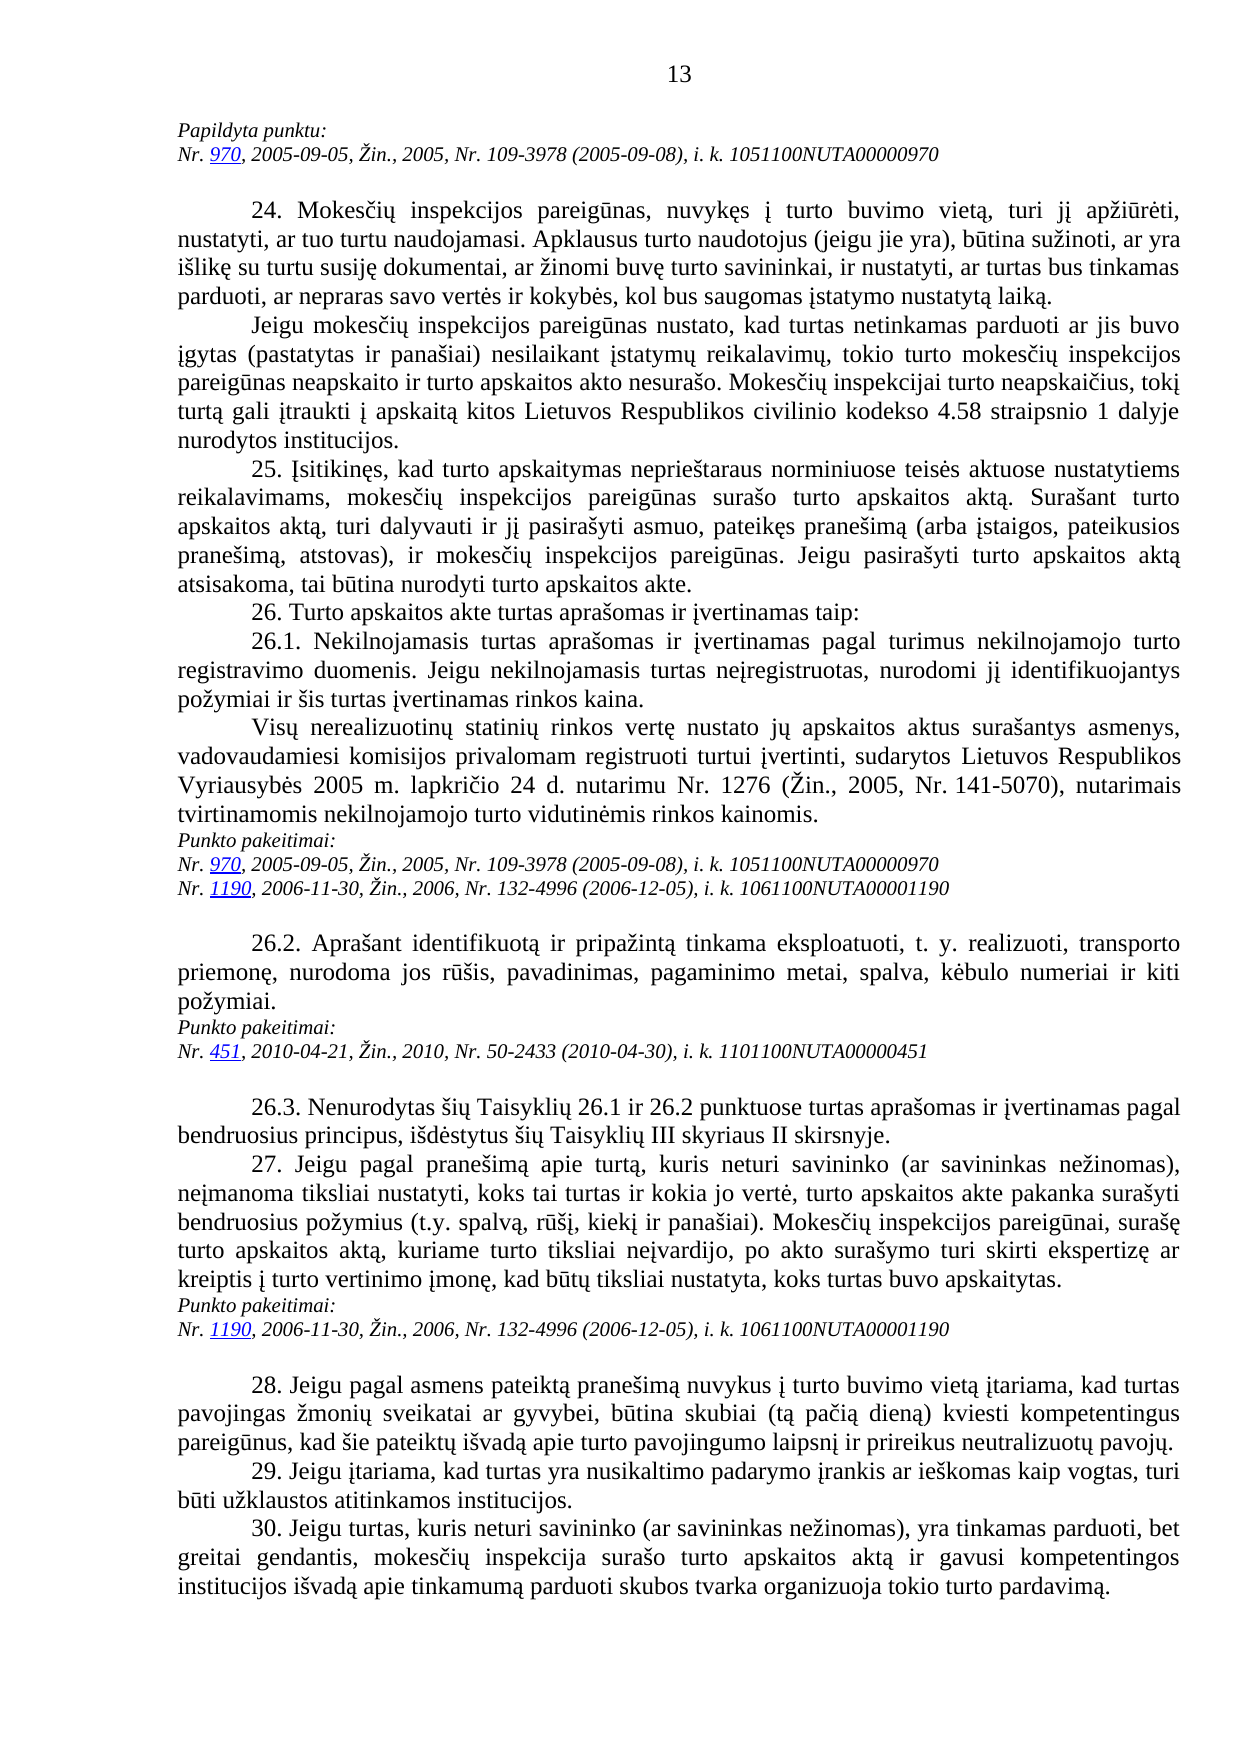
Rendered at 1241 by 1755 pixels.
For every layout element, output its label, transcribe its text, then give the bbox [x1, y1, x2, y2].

text 26.1. Nekilnojamasis turtas aprašomas ir įvertinamas pagal turimus nekilnojamojo turto registravimo duomenis. Jeigu nekilnojamasis turtas neįregistruotas, nurodomi jį identifikuojantys požymiai ir šis turtas įvertinamas rinkos kaina. [177, 626, 1181, 712]
text 25. Įsitikinęs, kad turto apskaitymas neprieštaraus norminiuose teisės aktuose nustatytiems reikalavimams, mokesčių inspekcijos pareigūnas surašo turto apskaitos aktą. Surašant turto apskaitos aktą, turi dalyvauti ir jį pasirašyti asmuo, pateikęs pranešimą (arba įstaigos, pateikusios pranešimą, atstovas), ir mokesčių inspekcijos pareigūnas. Jeigu pasirašyti turto apskaitos aktą atsisakoma, tai būtina nurodyti turto apskaitos akte. [177, 454, 1181, 597]
text Nr. 451, 2010-04-21, Žin., 2010, Nr. 50-2433 (2010-04-30), i. k. 1101100NUTA00000451 [177, 1039, 1181, 1063]
text Jeigu mokesčių inspekcijos pareigūnas nustato, kad turtas netinkamas parduoti ar jis buvo įgytas (pastatytas ir panašiai) nesilaikant įstatymų reikalavimų, tokio turto mokesčių inspekcijos pareigūnas neapskaito ir turto apskaitos akto nesurašo. Mokesčių inspekcijai turto neapskaičius, tokį turtą gali įtraukti į apskaitą kitos Lietuvos Respublikos civilinio kodekso 4.58 straipsnio 1 dalyje nurodytos institucijos. [177, 310, 1181, 454]
text Nr. 970, 2005-09-05, Žin., 2005, Nr. 109-3978 (2005-09-08), i. k. 1051100NUTA00000970 [177, 852, 1181, 876]
text 27. Jeigu pagal pranešimą apie turtą, kuris neturi savininko (ar savininkas nežinomas), neįmanoma tiksliai nustatyti, koks tai turtas ir kokia jo vertė, turto apskaitos akte pakanka surašyti bendruosius požymius (t.y. spalvą, rūšį, kiekį ir panašiai). Mokesčių inspekcijos pareigūnai, surašę turto apskaitos aktą, kuriame turto tiksliai neįvardijo, po akto surašymo turi skirti ekspertizę ar kreiptis į turto vertinimo įmonę, kad būtų tiksliai nustatyta, koks turtas buvo apskaitytas. [177, 1149, 1181, 1293]
text Punkto pakeitimai: [177, 1293, 1181, 1317]
text Papildyta punktu: [177, 118, 1181, 142]
text 28. Jeigu pagal asmens pateiktą pranešimą nuvykus į turto buvimo vietą įtariama, kad turtas pavojingas žmonių sveikatai ar gyvybei, būtina skubiai (tą pačią dieną) kviesti kompetentingus pareigūnus, kad šie pateiktų išvadą apie turto pavojingumo laipsnį ir prireikus neutralizuotų pavojų. [177, 1370, 1181, 1456]
text Nr. 970, 2005-09-05, Žin., 2005, Nr. 109-3978 (2005-09-08), i. k. 1051100NUTA00000970 [177, 142, 1181, 166]
text 29. Jeigu įtariama, kad turtas yra nusikaltimo padarymo įrankis ar ieškomas kaip vogtas, turi būti užklaustos atitinkamos institucijos. [177, 1456, 1181, 1513]
text Nr. 1190, 2006-11-30, Žin., 2006, Nr. 132-4996 (2006-12-05), i. k. 1061100NUTA00001190 [177, 876, 1181, 900]
text 30. Jeigu turtas, kuris neturi savininko (ar savininkas nežinomas), yra tinkamas parduoti, bet greitai gendantis, mokesčių inspekcija surašo turto apskaitos aktą ir gavusi kompetentingos institucijos išvadą apie tinkamumą parduoti skubos tvarka organizuoja tokio turto pardavimą. [177, 1513, 1181, 1600]
text Punkto pakeitimai: [177, 827, 1181, 852]
text 26. Turto apskaitos akte turtas aprašomas ir įvertinamas taip: [177, 597, 1181, 626]
text 26.3. Nenurodytas šių Taisyklių 26.1 ir 26.2 punktuose turtas aprašomas ir įvertinamas pagal bendruosius principus, išdėstytus šių Taisyklių III skyriaus II skirsnyje. [177, 1092, 1181, 1149]
text Nr. 1190, 2006-11-30, Žin., 2006, Nr. 132-4996 (2006-12-05), i. k. 1061100NUTA00001190 [177, 1317, 1181, 1341]
text 24. Mokesčių inspekcijos pareigūnas, nuvykęs į turto buvimo vietą, turi jį apžiūrėti, nustatyti, ar tuo turtu naudojamasi. Apklausus turto naudotojus (jeigu jie yra), būtina sužinoti, ar yra išlikę su turtu susiję dokumentai, ar žinomi buvę turto savininkai, ir nustatyti, ar turtas bus tinkamas parduoti, ar nepraras savo vertės ir kokybės, kol bus saugomas įstatymo nustatytą laiką. [177, 195, 1181, 310]
text Visų nerealizuotinų statinių rinkos vertę nustato jų apskaitos aktus surašantys asmenys, vadovaudamiesi komisijos privalomam registruoti turtui įvertinti, sudarytos Lietuvos Respublikos Vyriausybės 2005 m. lapkričio 24 d. nutarimu Nr. 1276 (Žin., 2005, Nr. 141-5070), nutarimais tvirtinamomis nekilnojamojo turto vidutinėmis rinkos kainomis. [177, 712, 1181, 827]
text Punkto pakeitimai: [177, 1015, 1181, 1039]
text 26.2. Aprašant identifikuotą ir pripažintą tinkama eksploatuoti, t. y. realizuoti, transporto priemonę, nurodoma jos rūšis, pavadinimas, pagaminimo metai, spalva, kėbulo numeriai ir kiti požymiai. [177, 928, 1181, 1015]
